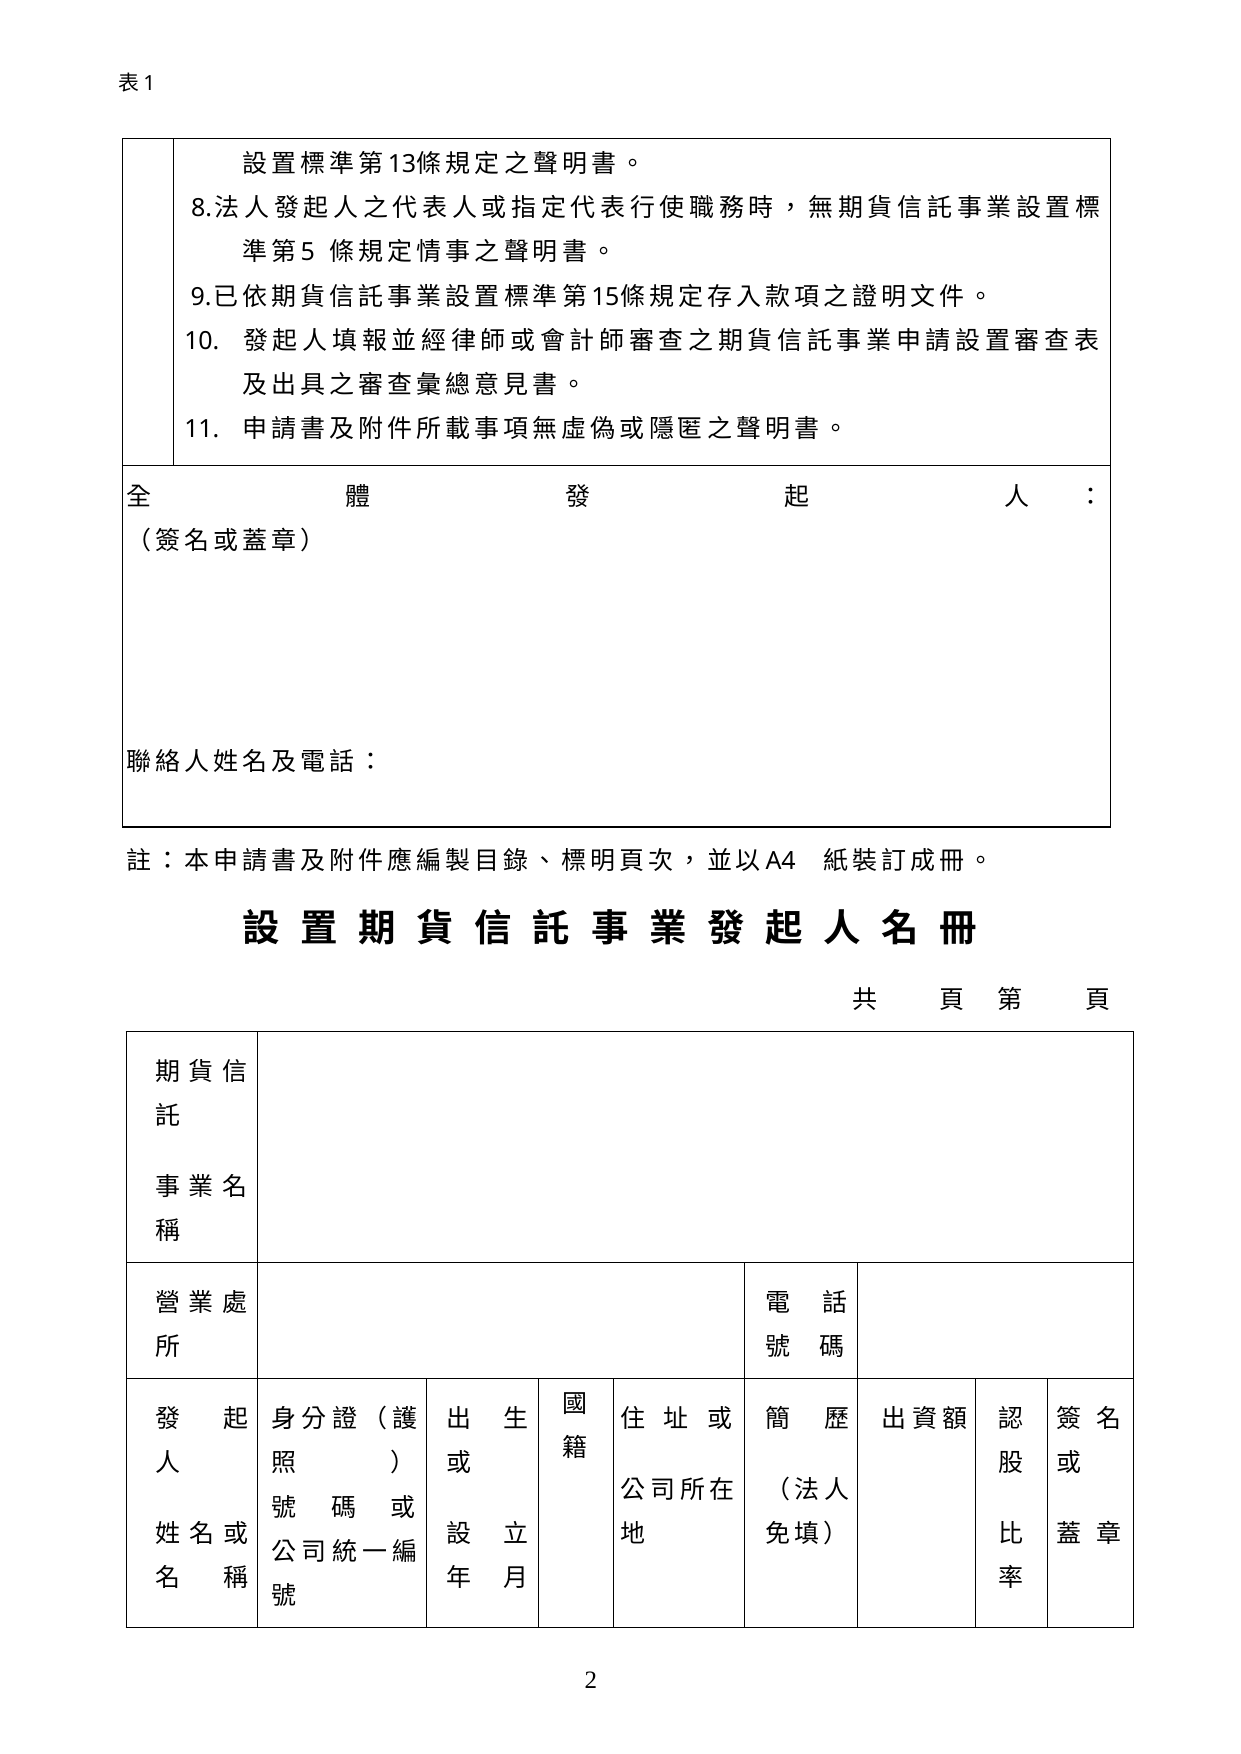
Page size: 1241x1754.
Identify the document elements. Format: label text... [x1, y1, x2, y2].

table_cell 全 體 發 起 人： （簽名或蓋章） 聯絡人姓名及電話： [123, 466, 1110, 826]
table_cell 設置標準第13條規定之聲明書。 8.法人發起人之代表人或指定代表行使職務時，無期貨信託事業設置標準第5條規定情事之聲明書。 9.已依期貨信託事業設置標準第15條規定存入款項之證明文件。 10.發起人填報並經律師或會計師審查之期貨信託事業申請設置審查表及出具之審查彙總意見書。 11.申請書及附件所載事項無虛偽或隱匿之聲明書。 [174, 139, 1110, 464]
table_cell 電話號碼 [745, 1263, 857, 1378]
table_cell [123, 139, 173, 464]
table_cell [258, 1263, 744, 1378]
text 設置期貨信託事業發起人名冊 [126, 881, 1114, 969]
table_cell 住址或 公司所在地 [614, 1379, 744, 1627]
table_header 期貨信託 事業名稱 [127, 1032, 257, 1262]
table_cell 簡歷 （法人免填） [745, 1379, 857, 1627]
table_cell 營業處所 [127, 1263, 257, 1378]
table_cell 出生或 設立年月 [427, 1379, 538, 1627]
table_cell 出資額 [858, 1379, 975, 1627]
table_header [258, 1032, 1133, 1262]
table_cell [858, 1263, 1133, 1378]
table_cell 簽名或 蓋章 [1048, 1379, 1133, 1627]
table_cell 身分證（護照） 號碼或 公司統一編號 [258, 1379, 426, 1627]
table_cell 國 籍 [539, 1379, 613, 1627]
table_cell 認股 比率 [976, 1379, 1047, 1627]
table_cell 發 起 人 姓名或名稱 [127, 1379, 257, 1627]
text 共 頁 第 頁 [126, 976, 1114, 1020]
subtitle 註：本申請書及附件應編製目錄、標明頁次，並以A4紙裝訂成冊。 [126, 836, 1114, 881]
